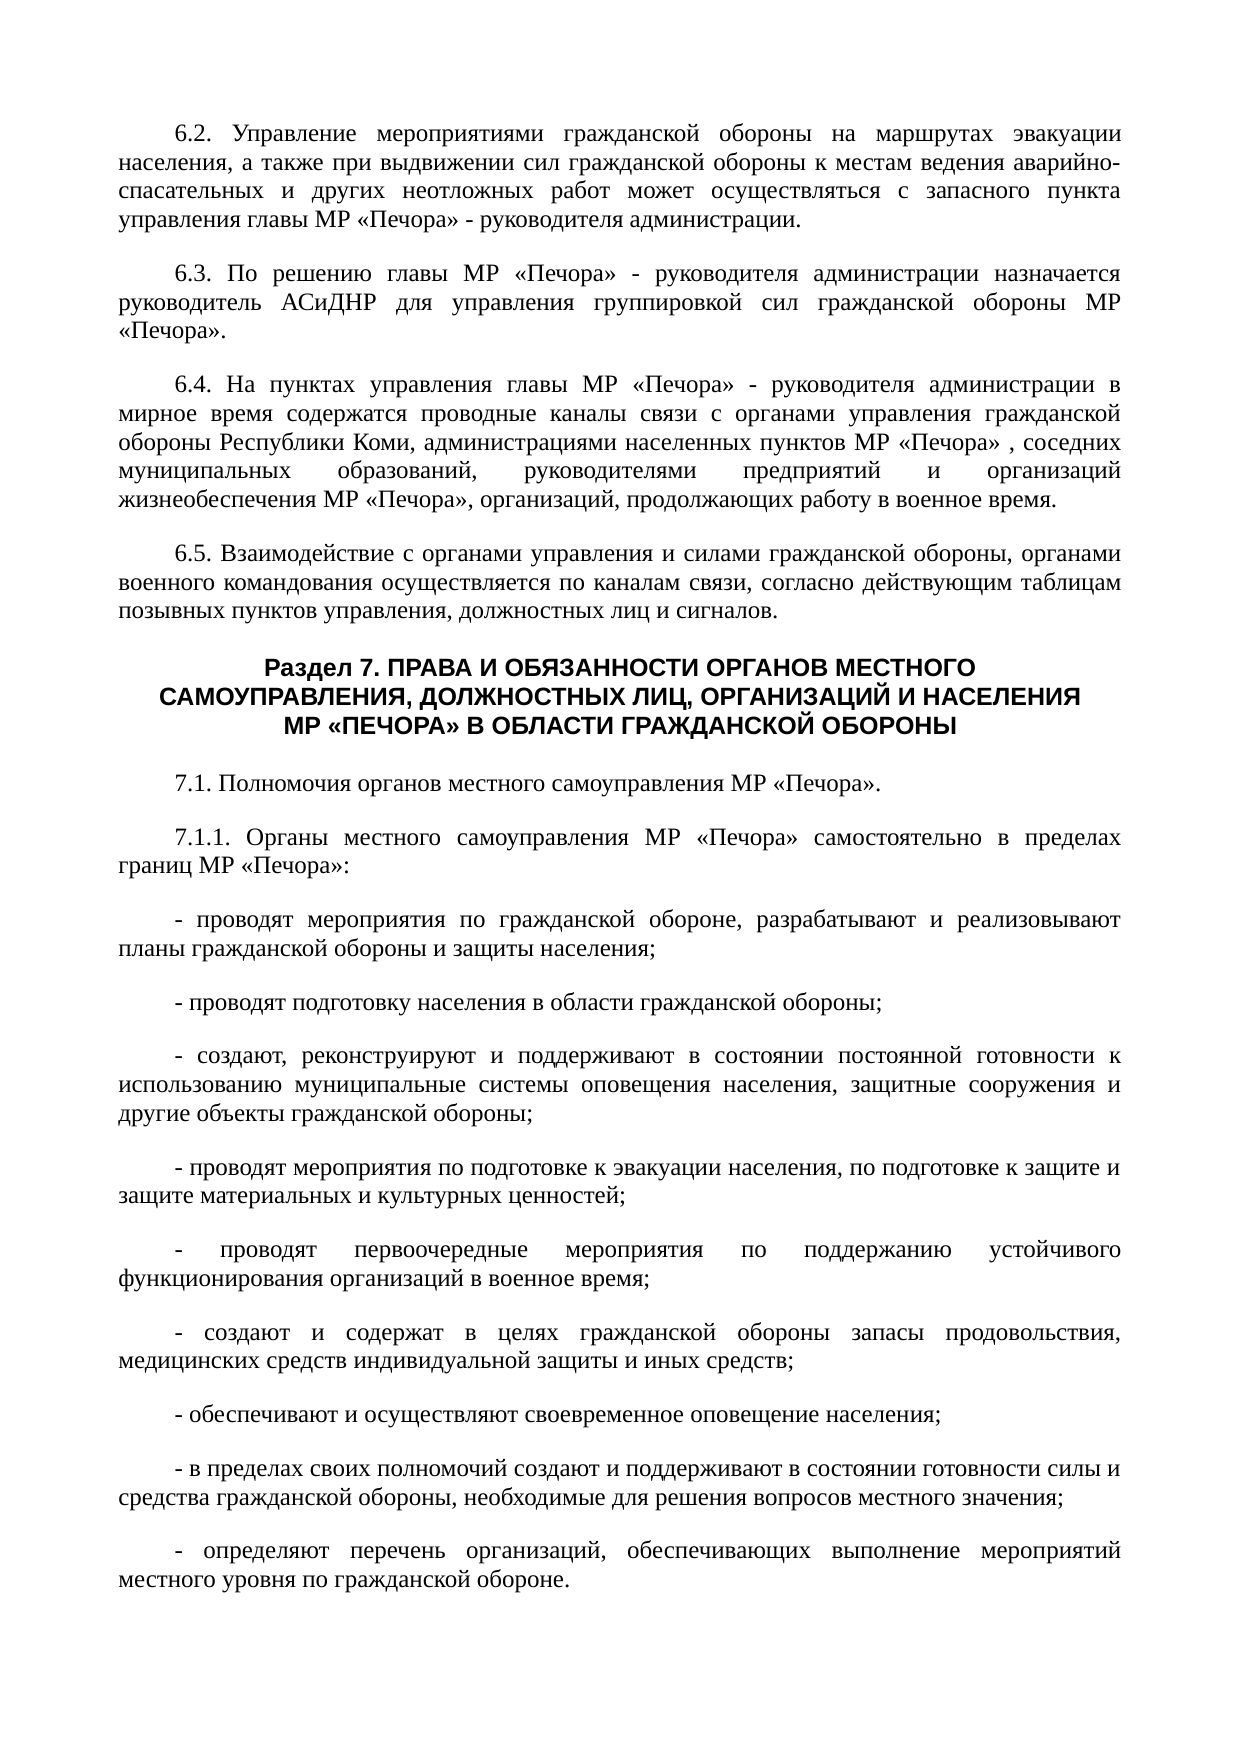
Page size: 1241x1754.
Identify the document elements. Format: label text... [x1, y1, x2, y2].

text - определяют перечень организаций, обеспечивающих выполнение мероприятий местного уровня по гражданской обороне. [118, 1536, 1122, 1593]
text - проводят мероприятия по гражданской обороне, разрабатывают и реализовывают планы гражданской обороны и защиты населения; [118, 904, 1122, 962]
text 6.5. Взаимодействие с органами управления и силами гражданской обороны, органами военного командования осуществляется по каналам связи, согласно действующим таблицам позывных пунктов управления, должностных лиц и сигналов. [118, 538, 1122, 624]
text - создают, реконструируют и поддерживают в состоянии постоянной готовности к использованию муниципальные системы оповещения населения, защитные сооружения и другие объекты гражданской обороны; [118, 1041, 1122, 1127]
text 6.4. На пунктах управления главы МР «Печора» - руководителя администрации в мирное время содержатся проводные каналы связи с органами управления гражданской обороны Республики Коми, администрациями населенных пунктов МР «Печора» , соседних муниципальных образований, руководителями предприятий и организаций жизнеобеспечения МР «Печора», организаций, продолжающих работу в военное время. [118, 369, 1122, 513]
text - создают и содержат в целях гражданской обороны запасы продовольствия, медицинских средств индивидуальной защиты и иных средств; [118, 1317, 1122, 1374]
text 6.3. По решению главы МР «Печора» - руководителя администрации назначается руководитель АСиДНР для управления группировкой сил гражданской обороны МР «Печора». [118, 258, 1122, 344]
text 7.1.1. Органы местного самоуправления МР «Печора» самостоятельно в пределах границ МР «Печора»: [118, 822, 1122, 879]
title МР «ПЕЧОРА» В ОБЛАСТИ ГРАЖДАНСКОЙ ОБОРОНЫ [118, 711, 1122, 739]
title САМОУПРАВЛЕНИЯ, ДОЛЖНОСТНЫХ ЛИЦ, ОРГАНИЗАЦИЙ И НАСЕЛЕНИЯ [118, 682, 1122, 711]
text - обеспечивают и осуществляют своевременное оповещение населения; [118, 1399, 1122, 1428]
text - проводят первоочередные мероприятия по поддержанию устойчивого функционирования организаций в военное время; [118, 1234, 1122, 1292]
title Раздел 7. ПРАВА И ОБЯЗАННОСТИ ОРГАНОВ МЕСТНОГО [118, 653, 1122, 682]
text 7.1. Полномочия органов местного самоуправления МР «Печора». [118, 768, 1122, 797]
text 6.2. Управление мероприятиями гражданской обороны на маршрутах эвакуации населения, а также при выдвижении сил гражданской обороны к местам ведения аварийно-спасательных и других неотложных работ может осуществляться с запасного пункта управления главы МР «Печора» - руководителя администрации. [118, 118, 1122, 233]
text - проводят мероприятия по подготовке к эвакуации населения, по подготовке к защите и защите материальных и культурных ценностей; [118, 1152, 1122, 1209]
text - проводят подготовку населения в области гражданской обороны; [118, 987, 1122, 1016]
text - в пределах своих полномочий создают и поддерживают в состоянии готовности силы и средства гражданской обороны, необходимые для решения вопросов местного значения; [118, 1453, 1122, 1511]
